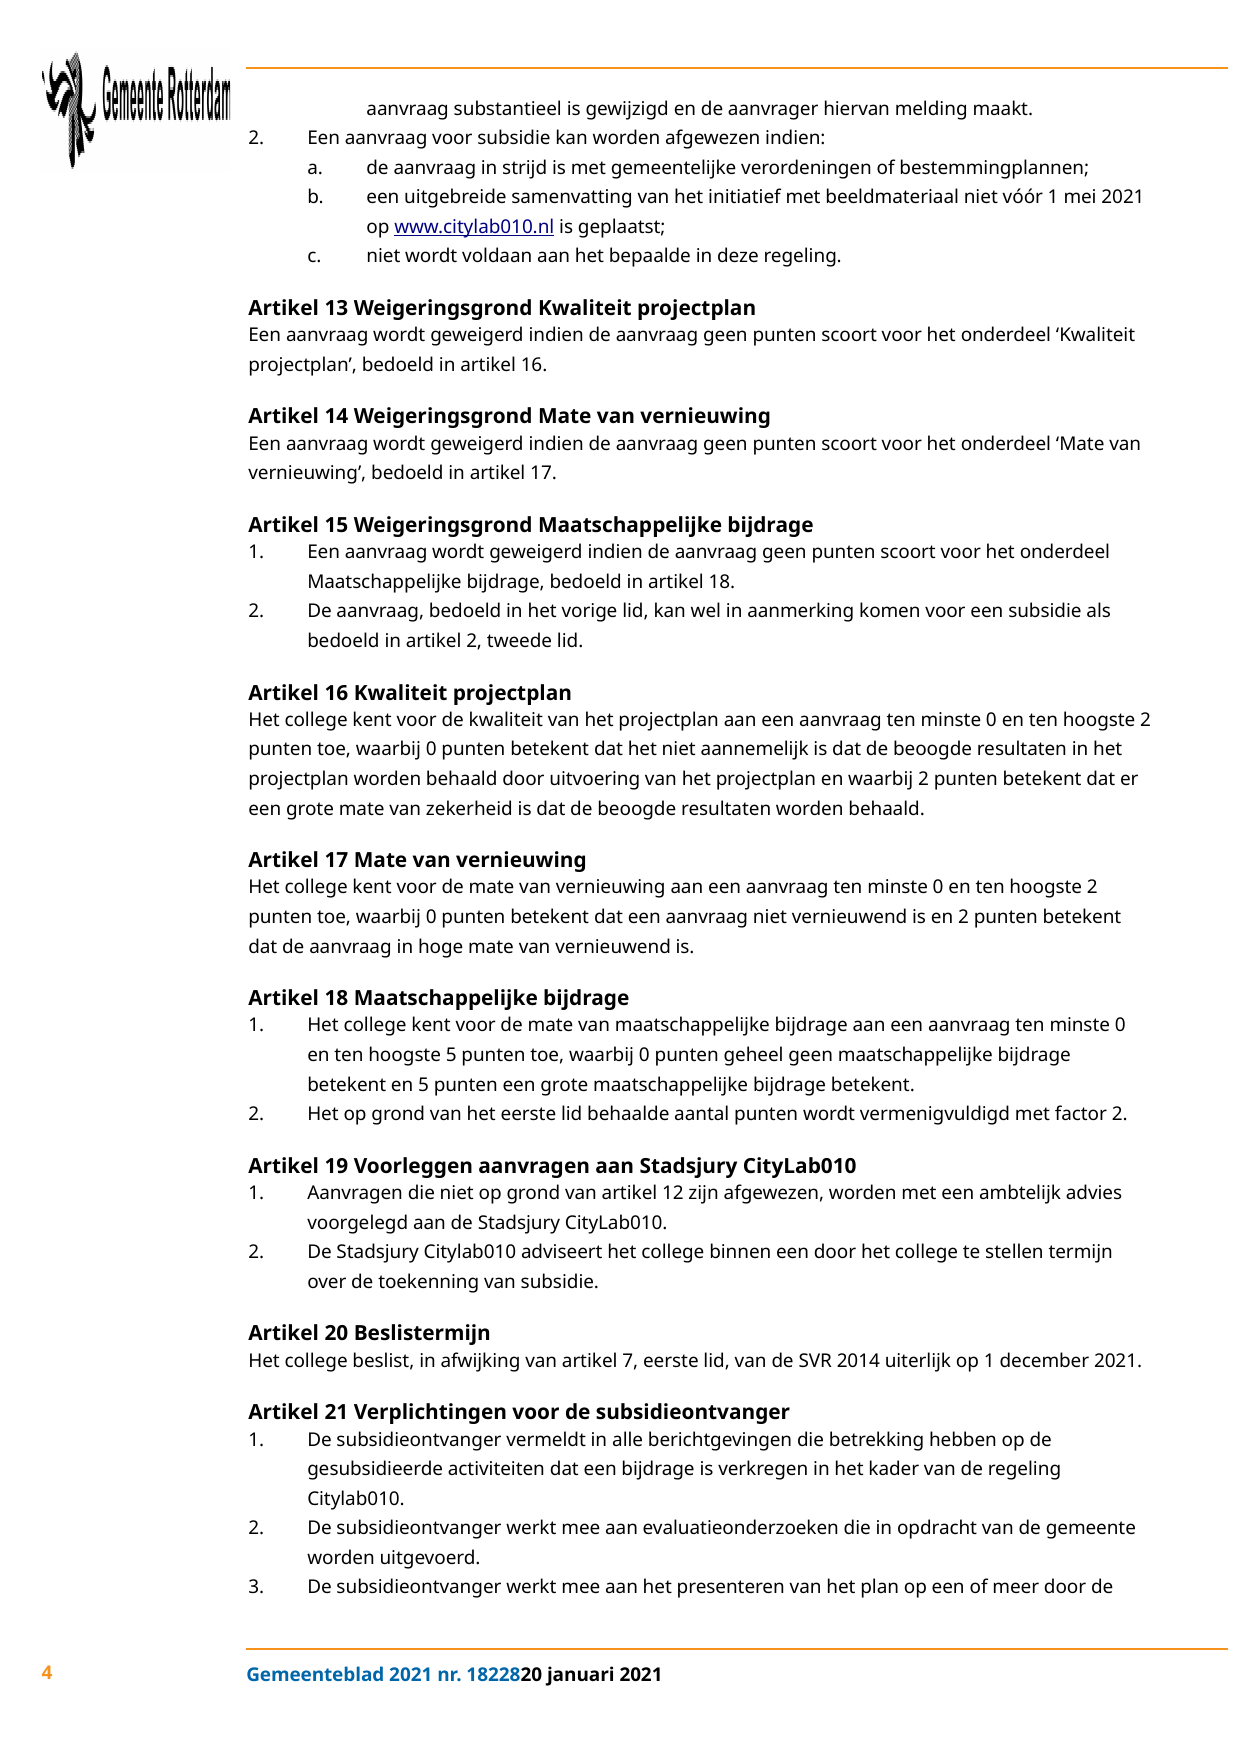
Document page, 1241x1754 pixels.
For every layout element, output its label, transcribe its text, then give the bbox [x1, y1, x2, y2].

text Artikel 18 Maatschappelijke bijdrage [248, 983, 1152, 1012]
picture [41, 47, 231, 172]
list De aanvraag, bedoeld in het vorige lid, kan wel in aanmerking komen voor een subsidie als bedoeld in artikel 2, tweede lid. [248, 598, 1152, 653]
text Het college beslist, in afwijking van artikel 7, eerste lid, van de SVR 2014 uiterlijk op 1 december 2021. [248, 1347, 1152, 1373]
text Artikel 13 Weigeringsgrond Kwaliteit projectplan [248, 293, 1152, 322]
text Een aanvraag wordt geweigerd indien de aanvraag geen punten scoort voor het onderdeel ‘Kwaliteit projectplan’, bedoeld in artikel 16. [248, 322, 1152, 377]
list Aanvragen die niet op grond van artikel 12 zijn afgewezen, worden met een ambtelijk advies voorgelegd aan de Stadsjury CityLab010. [248, 1179, 1152, 1234]
list Een aanvraag wordt geweigerd indien de aanvraag geen punten scoort voor het onderdeel Maatschappelijke bijdrage, bedoeld in artikel 18. [248, 538, 1152, 594]
list Een aanvraag voor subsidie kan worden afgewezen indien: [248, 124, 1152, 150]
list De subsidieontvanger vermeldt in alle berichtgevingen die betrekking hebben op de gesubsidieerde activiteiten dat een bijdrage is verkregen in het kader van de regeling Citylab010. [248, 1426, 1152, 1511]
list De subsidieontvanger werkt mee aan evaluatieonderzoeken die in opdracht van de gemeente worden uitgevoerd. [248, 1514, 1152, 1570]
text Het college kent voor de kwaliteit van het projectplan aan een aanvraag ten minste 0 en ten hoogste 2 punten toe, waarbij 0 punten betekent dat het niet aannemelijk is dat de beoogde resultaten in het projectplan worden behaald door uitvoering van het projectplan en waarbij 2 punten betekent dat er een grote mate van zekerheid is dat de beoogde resultaten worden behaald. [248, 706, 1152, 821]
text Een aanvraag wordt geweigerd indien de aanvraag geen punten scoort voor het onderdeel ‘Mate van vernieuwing’, bedoeld in artikel 17. [248, 430, 1152, 485]
text Artikel 21 Verplichtingen voor de subsidieontvanger [248, 1397, 1152, 1426]
list aanvraag substantieel is gewijzigd en de aanvrager hiervan melding maakt. [307, 95, 1152, 121]
list de aanvraag in strijd is met gemeentelijke verordeningen of bestemmingplannen; [307, 154, 1152, 180]
text Artikel 14 Weigeringsgrond Mate van vernieuwing [248, 402, 1152, 430]
list niet wordt voldaan aan het bepaalde in deze regeling. [307, 243, 1152, 268]
list Het college kent voor de mate van maatschappelijke bijdrage aan een aanvraag ten minste 0 en ten hoogste 5 punten toe, waarbij 0 punten geheel geen maatschappelijke bijdrage betekent en 5 punten een grote maatschappelijke bijdrage betekent. [248, 1012, 1152, 1097]
text Artikel 20 Beslistermijn [248, 1318, 1152, 1347]
list De subsidieontvanger werkt mee aan het presenteren van het plan op een of meer door de [248, 1574, 1152, 1599]
list De Stadsjury Citylab010 adviseert het college binnen een door het college te stellen termijn over de toekenning van subsidie. [248, 1238, 1152, 1294]
text Artikel 15 Weigeringsgrond Maatschappelijke bijdrage [248, 510, 1152, 538]
text Artikel 17 Mate van vernieuwing [248, 845, 1152, 874]
text Artikel 19 Voorleggen aanvragen aan Stadsjury CityLab010 [248, 1151, 1152, 1179]
list een uitgebreide samenvatting van het initiatief met beeldmateriaal niet vóór 1 mei 2021 op www.citylab010.nl is geplaatst; [307, 183, 1152, 239]
list Het op grond van het eerste lid behaalde aantal punten wordt vermenigvuldigd met factor 2. [248, 1100, 1152, 1126]
text Het college kent voor de mate van vernieuwing aan een aanvraag ten minste 0 en ten hoogste 2 punten toe, waarbij 0 punten betekent dat een aanvraag niet vernieuwend is en 2 punten betekent dat de aanvraag in hoge mate van vernieuwend is. [248, 874, 1152, 958]
text Artikel 16 Kwaliteit projectplan [248, 678, 1152, 706]
